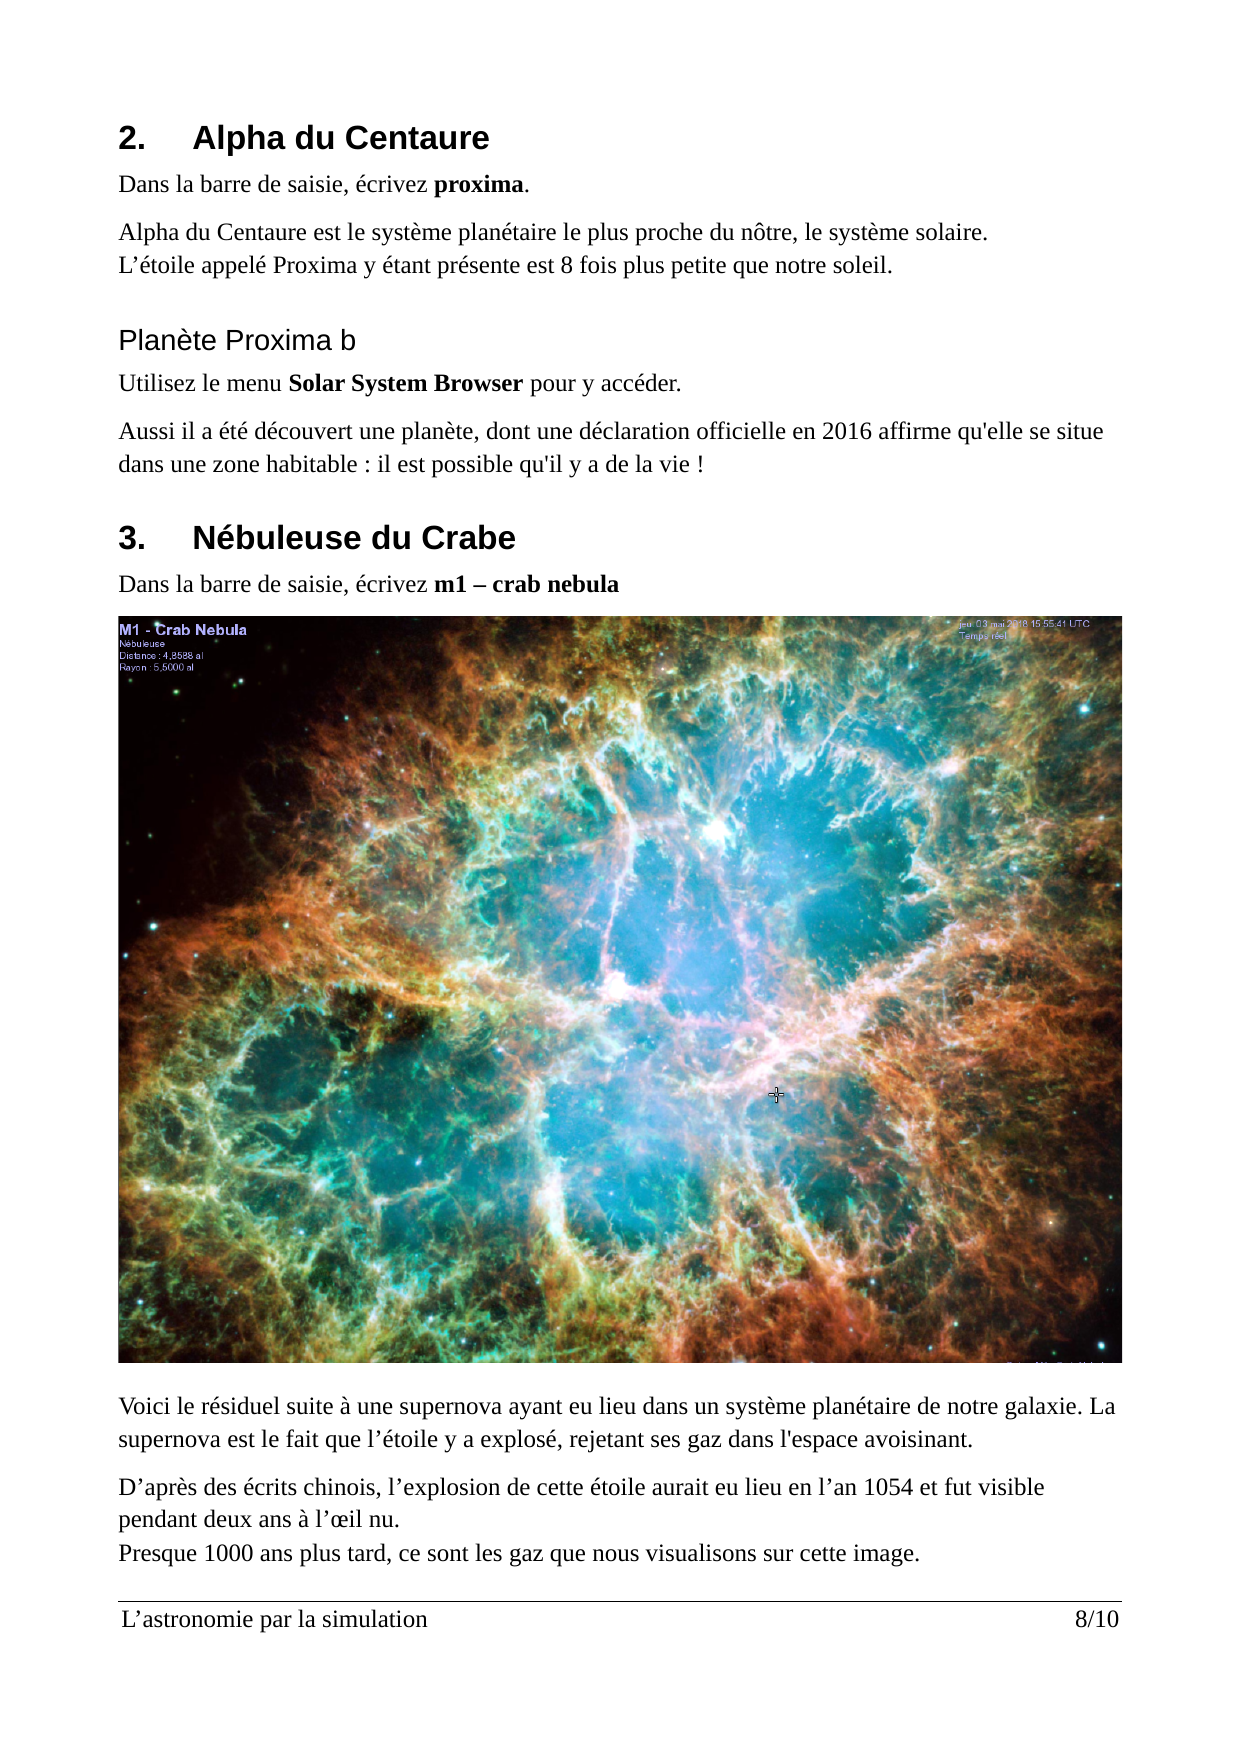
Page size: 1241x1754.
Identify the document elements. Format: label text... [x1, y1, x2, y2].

subtitle Planète Proxima b [118, 322, 1122, 356]
text Dans la barre de saisie, écrivez proxima. [118, 169, 1122, 198]
subtitle Nébuleuse du Crabe [118, 518, 1122, 556]
text Utilisez le menu Solar System Browser pour y accéder. [118, 368, 1122, 397]
text Alpha du Centaure est le système planétaire le plus proche du nôtre, le système solaire. L’étoile appelé Proxima y étant présente est 8 fois plus petite que notre soleil. [118, 217, 1122, 279]
text D’après des écrits chinois, l’explosion de cette étoile aurait eu lieu en l’an 1054 et fut visible pendant deux ans à l’œil nu. Presque 1000 ans plus tard, ce sont les gaz que nous visualisons sur cette image. [118, 1472, 1122, 1566]
text Dans la barre de saisie, écrivez m1 – crab nebula [118, 569, 1122, 597]
text Aussi il a été découvert une planète, dont une déclaration officielle en 2016 affirme qu'elle se situe dans une zone habitable : il est possible qu'il y a de la vie ! [118, 416, 1122, 478]
text Voici le résiduel suite à une supernova ayant eu lieu dans un système planétaire de notre galaxie. La supernova est le fait que l’étoile y a explosé, rejetant ses gaz dans l'espace avoisinant. [118, 1391, 1122, 1453]
subtitle Alpha du Centaure [118, 118, 1122, 157]
picture [118, 616, 1123, 1363]
